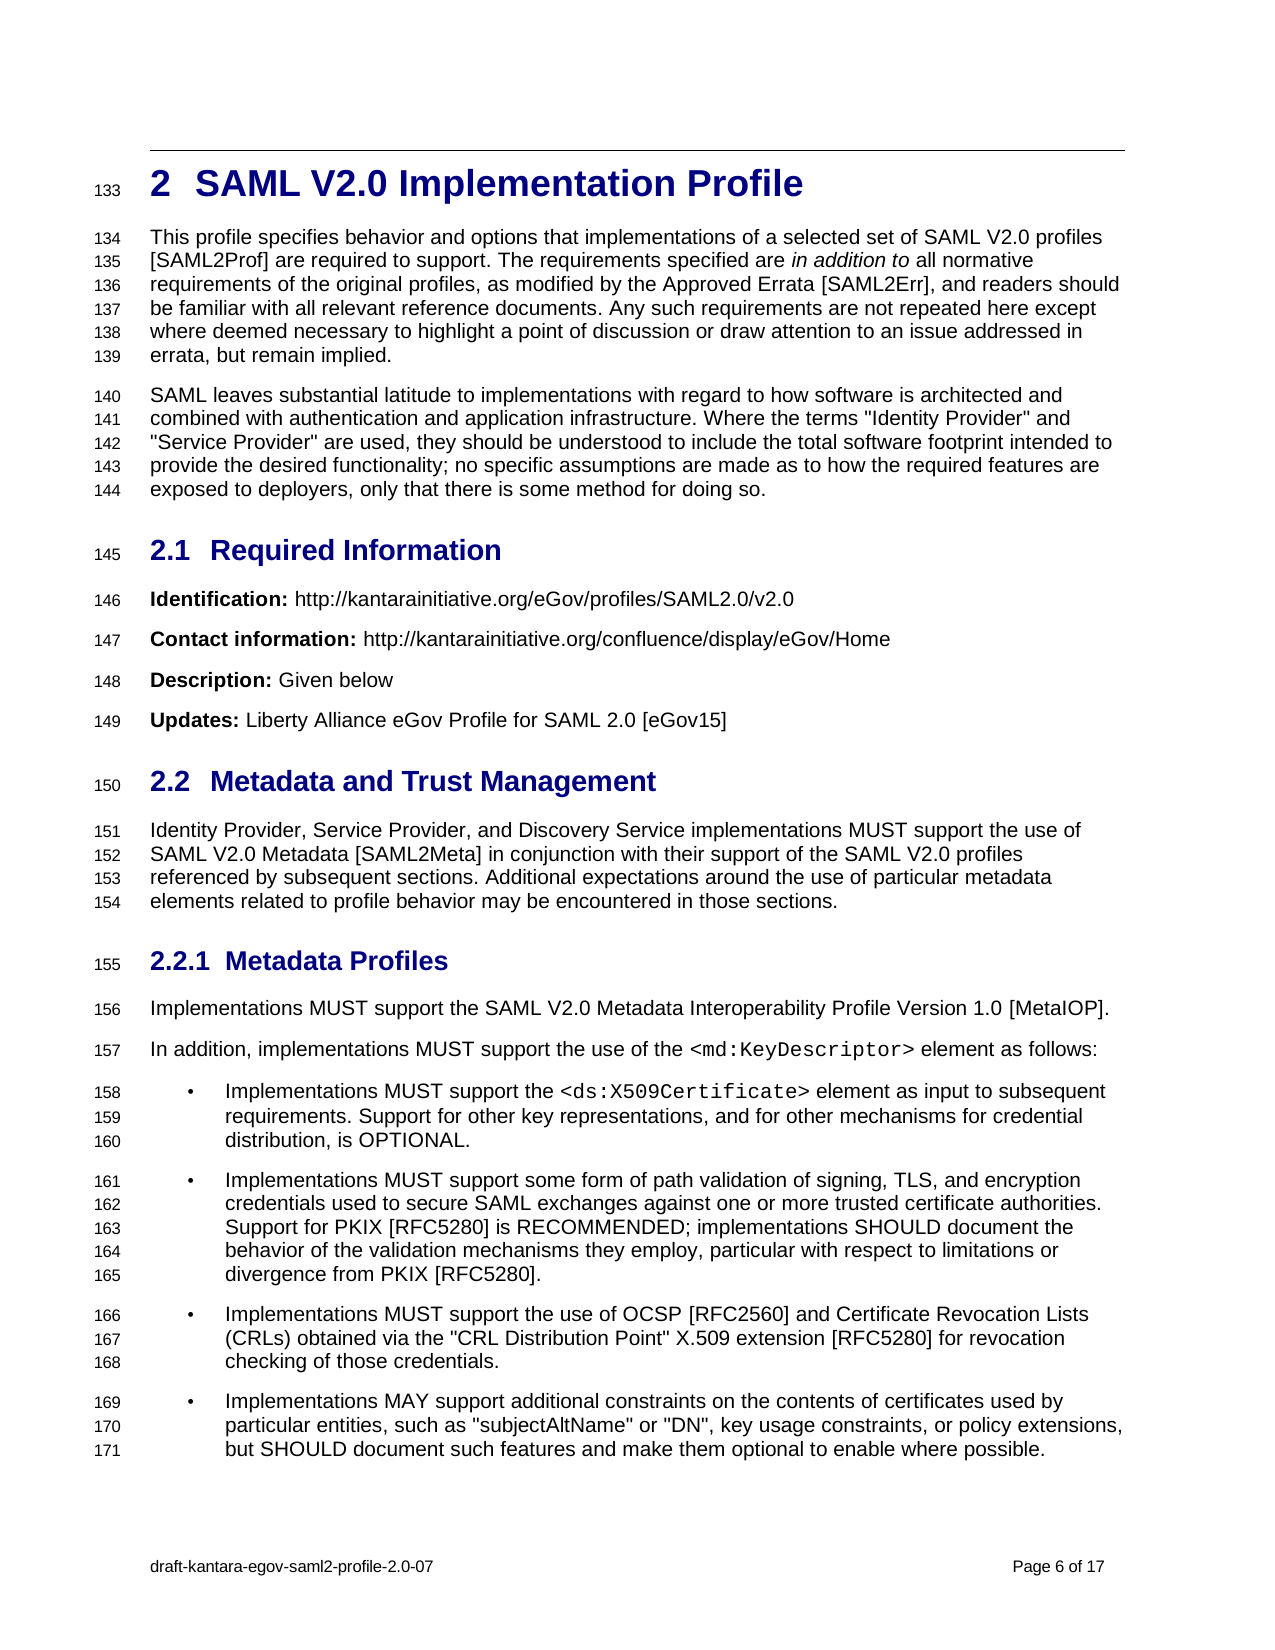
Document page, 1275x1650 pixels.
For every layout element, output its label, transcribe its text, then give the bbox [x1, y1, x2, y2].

list Implementations MUST support some form of path validation of signing, TLS, and encryption credentials used to secure SAML exchanges against one or more trusted certificate authorities. Support for PKIX [RFC5280] is RECOMMENDED; implementations SHOULD document the behavior of the validation mechanisms they employ, particular with respect to limitations or divergence from PKIX [RFC5280]. [187, 1168, 1125, 1286]
list Implementations MAY support additional constraints on the contents of certificates used by particular entities, such as "subjectAltName" or "DN", key usage constraints, or policy extensions, but SHOULD document such features and make them optional to enable where possible. [187, 1390, 1125, 1461]
text Description: Given below [150, 668, 1125, 692]
text Implementations MUST support the SAML V2.0 Metadata Interoperability Profile Version 1.0 [MetaIOP]. [150, 997, 1125, 1020]
text This profile specifies behavior and options that implementations of a selected set of SAML V2.0 profiles [SAML2Prof] are required to support. The requirements specified are in addition to all normative requirements of the original profiles, as modified by the Approved Errata [SAML2Err], and readers should be familiar with all relevant reference documents. Any such requirements are not repeated here except where deemed necessary to highlight a point of discussion or draw attention to an issue addressed in errata, but remain implied. [150, 225, 1125, 367]
text In addition, implementations MUST support the use of the <md:KeyDescriptor> element as follows: [150, 1037, 1125, 1062]
list Implementations MUST support the use of OCSP [RFC2560] and Certificate Revocation Lists (CRLs) obtained via the "CRL Distribution Point" X.509 extension [RFC5280] for revocation checking of those credentials. [187, 1303, 1125, 1373]
subtitle Metadata Profiles [150, 946, 1125, 976]
list Implementations MUST support the <ds:X509Certificate> element as input to subsequent requirements. Support for other key representations, and for other mechanisms for credential distribution, is OPTIONAL. [187, 1079, 1125, 1152]
text Identification: http://kantarainitiative.org/eGov/profiles/SAML2.0/v2.0 [150, 588, 1125, 611]
text Updates: Liberty Alliance eGov Profile for SAML 2.0 [eGov15] [150, 708, 1125, 732]
subtitle SAML V2.0 Implementation Profile [150, 151, 1125, 204]
text Contact information: http://kantarainitiative.org/confluence/display/eGov/Home [150, 628, 1125, 651]
subtitle Metadata and Trust Management [150, 765, 1125, 798]
text Identity Provider, Service Provider, and Discovery Service implementations MUST support the use of SAML V2.0 Metadata [SAML2Meta] in conjunction with their support of the SAML V2.0 profiles referenced by subsequent sections. Additional expectations around the use of particular metadata elements related to profile behavior may be encountered in those sections. [150, 818, 1125, 913]
text SAML leaves substantial latitude to implementations with regard to how software is architected and combined with authentication and application infrastructure. Where the terms "Identity Provider" and "Service Provider" are used, they should be understood to include the total software footprint intended to provide the desired functionality; no specific assumptions are made as to how the required features are exposed to deployers, only that there is some method for doing so. [150, 383, 1125, 501]
subtitle Required Information [150, 534, 1125, 567]
